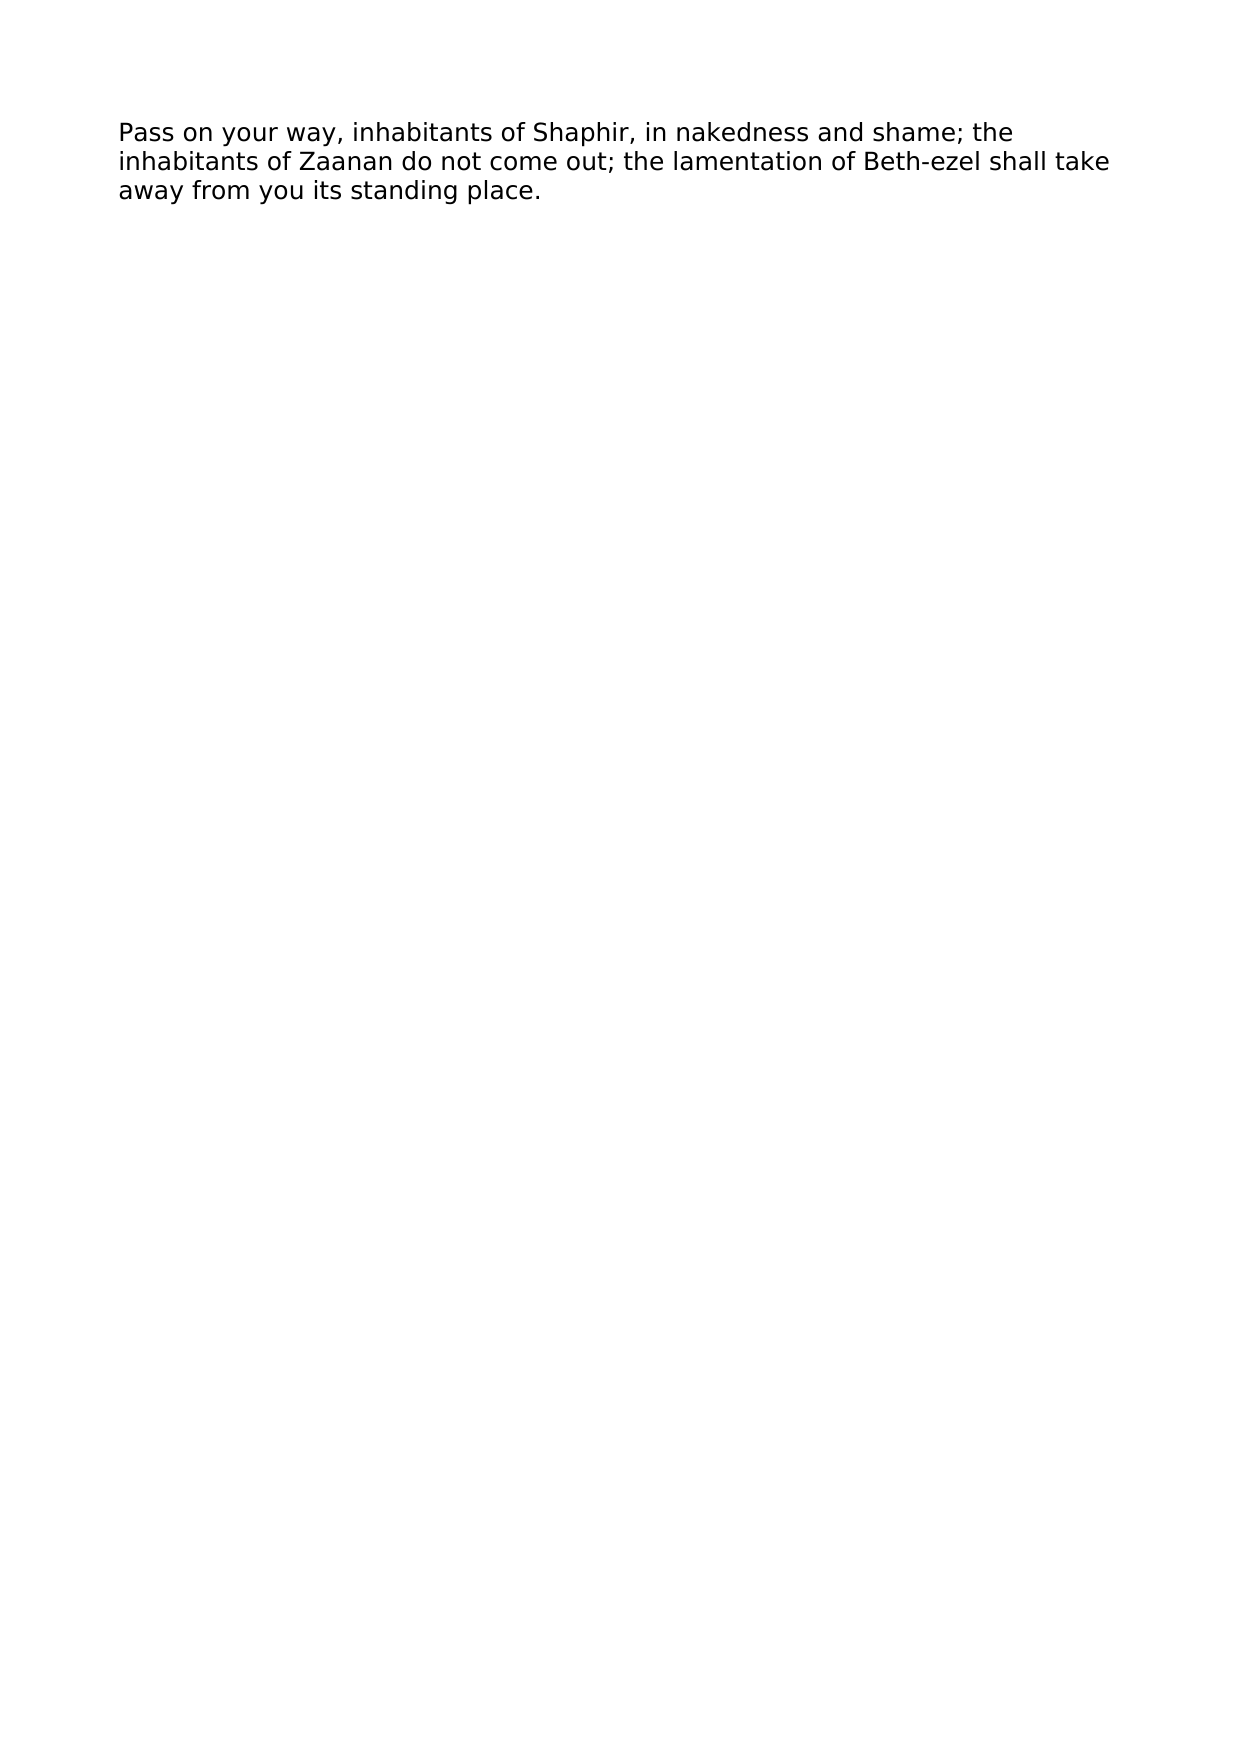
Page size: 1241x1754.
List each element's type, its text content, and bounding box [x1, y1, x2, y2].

text Pass on your way, inhabitants of Shaphir, in nakedness and shame; the inhabitants of Zaanan do not come out; the lamentation of Beth-ezel shall take away from you its standing place. [118, 118, 1122, 206]
